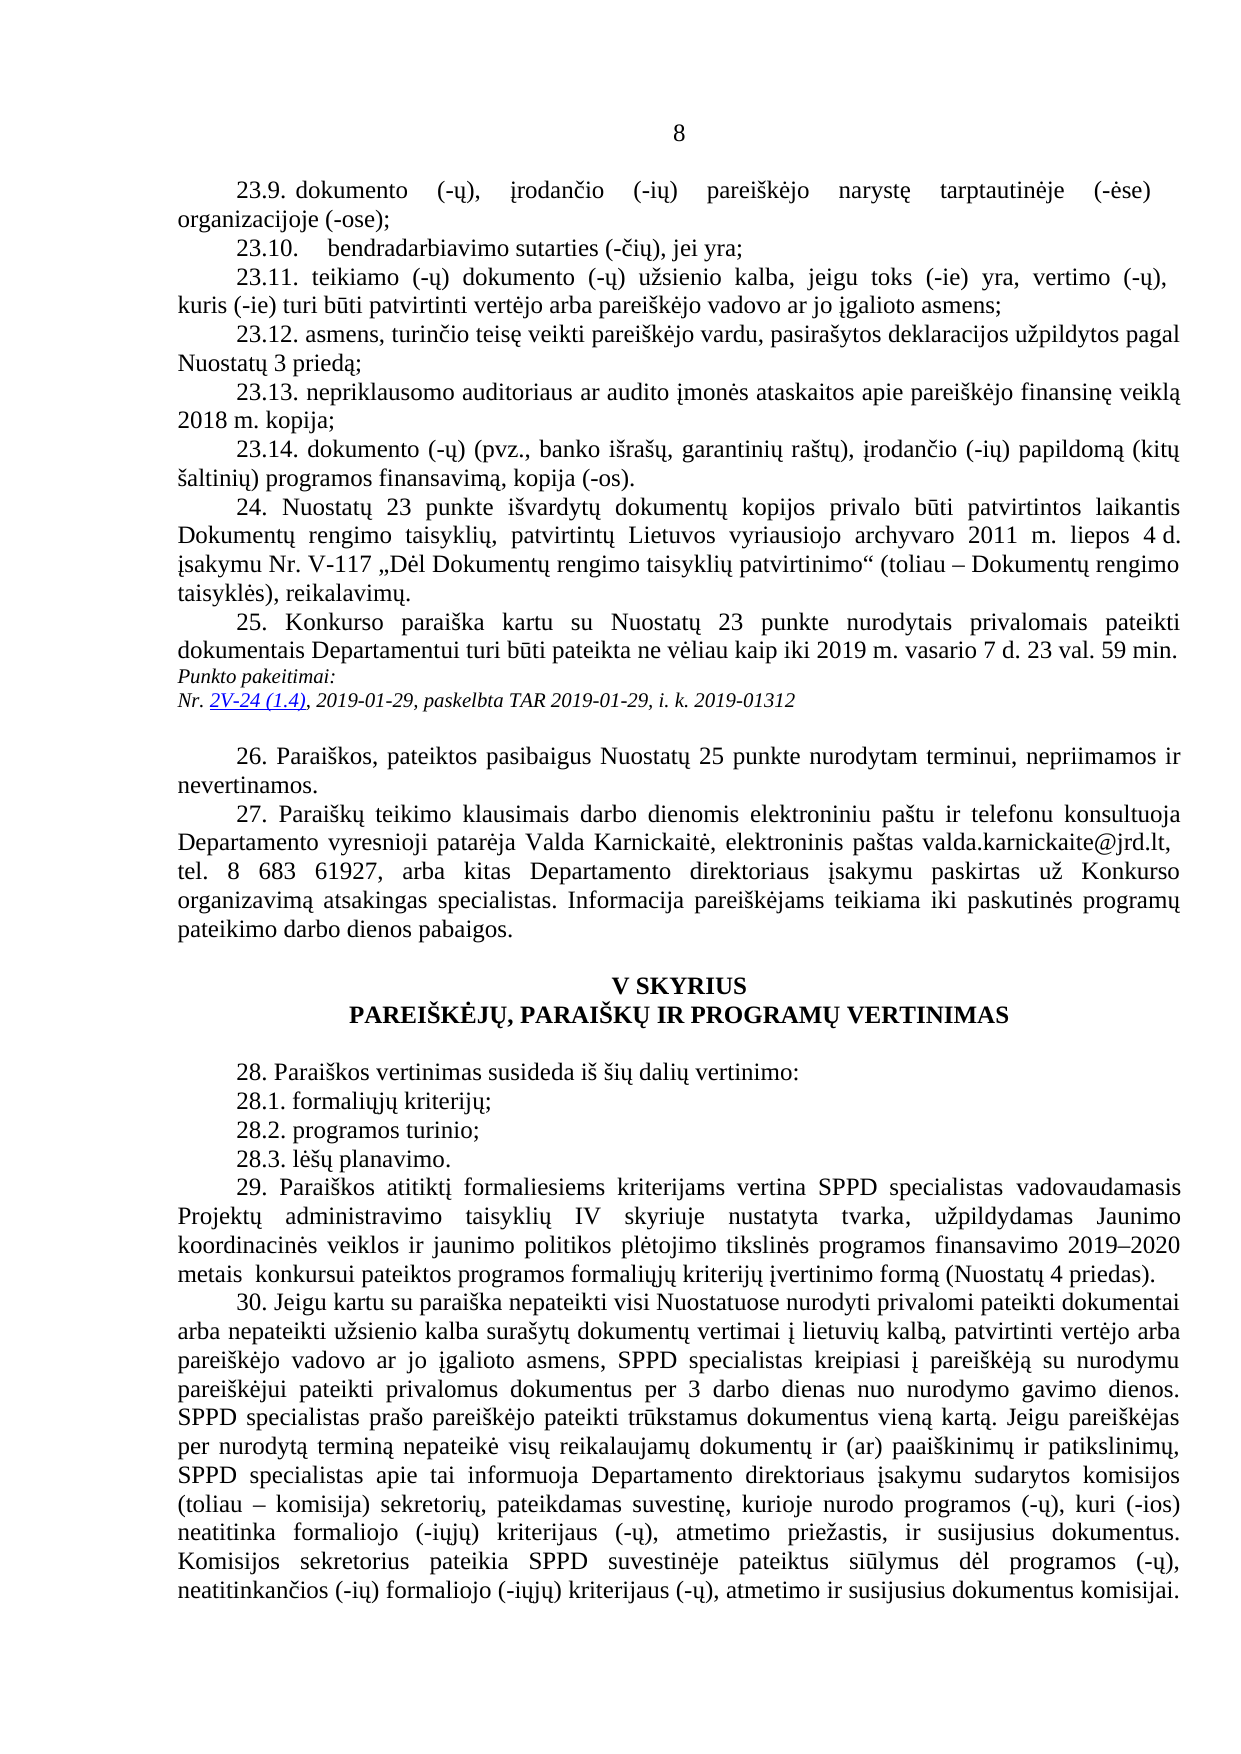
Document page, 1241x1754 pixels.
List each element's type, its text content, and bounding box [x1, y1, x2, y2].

text 26. Paraiškos, pateiktos pasibaigus Nuostatų 25 punkte nurodytam terminui, nepriimamos ir nevertinamos. [177, 741, 1181, 799]
text 28.2. programos turinio; [177, 1115, 1181, 1144]
text 28.1. formaliųjų kriterijų; [177, 1086, 1181, 1115]
text Nr. 2V-24 (1.4), 2019-01-29, paskelbta TAR 2019-01-29, i. k. 2019-01312 [177, 688, 1181, 712]
text 29. Paraiškos atitiktį formaliesiems kriterijams vertina SPPD specialistas vadovaudamasis Projektų administravimo taisyklių IV skyriuje nustatyta tvarka, užpildydamas Jaunimo koordinacinės veiklos ir jaunimo politikos plėtojimo tikslinės programos finansavimo 2019–2020 metais konkursui pateiktos programos formaliųjų kriterijų įvertinimo formą (Nuostatų 4 priedas). [177, 1172, 1181, 1287]
text 23.12. asmens, turinčio teisę veikti pareiškėjo vardu, pasirašytos deklaracijos užpildytos pagal Nuostatų 3 priedą; [177, 319, 1181, 377]
text 28.3. lėšų planavimo. [177, 1144, 1181, 1172]
text 23.13. nepriklausomo auditoriaus ar audito įmonės ataskaitos apie pareiškėjo finansinę veiklą 2018 m. kopija; [177, 377, 1181, 434]
text 30. Jeigu kartu su paraiška nepateikti visi Nuostatuose nurodyti privalomi pateikti dokumentai arba nepateikti užsienio kalba surašytų dokumentų vertimai į lietuvių kalbą, patvirtinti vertėjo arba pareiškėjo vadovo ar jo įgalioto asmens, SPPD specialistas kreipiasi į pareiškėją su nurodymu pareiškėjui pateikti privalomus dokumentus per 3 darbo dienas nuo nurodymo gavimo dienos. SPPD specialistas prašo pareiškėjo pateikti trūkstamus dokumentus vieną kartą. Jeigu pareiškėjas per nurodytą terminą nepateikė visų reikalaujamų dokumentų ir (ar) paaiškinimų ir patikslinimų, SPPD specialistas apie tai informuoja Departamento direktoriaus įsakymu sudarytos komisijos (toliau – komisija) sekretorių, pateikdamas suvestinę, kurioje nurodo programos (-ų), kuri (-ios) neatitinka formaliojo (-iųjų) kriterijaus (-ų), atmetimo priežastis, ir susijusius dokumentus. Komisijos sekretorius pateikia SPPD suvestinėje pateiktus siūlymus dėl programos (-ų), neatitinkančios (-ių) formaliojo (-iųjų) kriterijaus (-ų), atmetimo ir susijusius dokumentus komisijai. [177, 1287, 1181, 1604]
text 28. Paraiškos vertinimas susideda iš šių dalių vertinimo: [177, 1057, 1181, 1086]
text v SKYRIUS [177, 971, 1181, 1000]
text 23.11. teikiamo (-ų) dokumento (-ų) užsienio kalba, jeigu toks (-ie) yra, vertimo (-ų), kuris (-ie) turi būti patvirtinti vertėjo arba pareiškėjo vadovo ar jo įgalioto asmens; [177, 262, 1181, 319]
text 24. Nuostatų 23 punkte išvardytų dokumentų kopijos privalo būti patvirtintos laikantis Dokumentų rengimo taisyklių, patvirtintų Lietuvos vyriausiojo archyvaro 2011 m. liepos 4 d. įsakymu Nr. V-117 „Dėl Dokumentų rengimo taisyklių patvirtinimo“ (toliau – Dokumentų rengimo taisyklės), reikalavimų. [177, 492, 1181, 607]
text 23.14. dokumento (-ų) (pvz., banko išrašų, garantinių raštų), įrodančio (-ių) papildomą (kitų šaltinių) programos finansavimą, kopija (-os). [177, 434, 1181, 492]
text PAREIŠKĖJŲ, PARAIŠKŲ ir programų VERTINIMAS [177, 1000, 1181, 1029]
text 25. Konkurso paraiška kartu su Nuostatų 23 punkte nurodytais privalomais pateikti dokumentais Departamentui turi būti pateikta ne vėliau kaip iki 2019 m. vasario 7 d. 23 val. 59 min. [177, 607, 1181, 664]
text 23.10. bendradarbiavimo sutarties (-čių), jei yra; [177, 233, 1181, 262]
text 23.9. dokumento (-ų), įrodančio (-ių) pareiškėjo narystę tarptautinėje (-ėse) organizacijoje (-ose); [177, 176, 1181, 233]
text 27. Paraiškų teikimo klausimais darbo dienomis elektroniniu paštu ir telefonu konsultuoja Departamento vyresnioji patarėja Valda Karnickaitė, elektroninis paštas valda.karnickaite@jrd.lt, tel. 8 683 61927, arba kitas Departamento direktoriaus įsakymu paskirtas už Konkurso organizavimą atsakingas specialistas. Informacija pareiškėjams teikiama iki paskutinės programų pateikimo darbo dienos pabaigos. [177, 799, 1181, 942]
text Punkto pakeitimai: [177, 664, 1181, 688]
